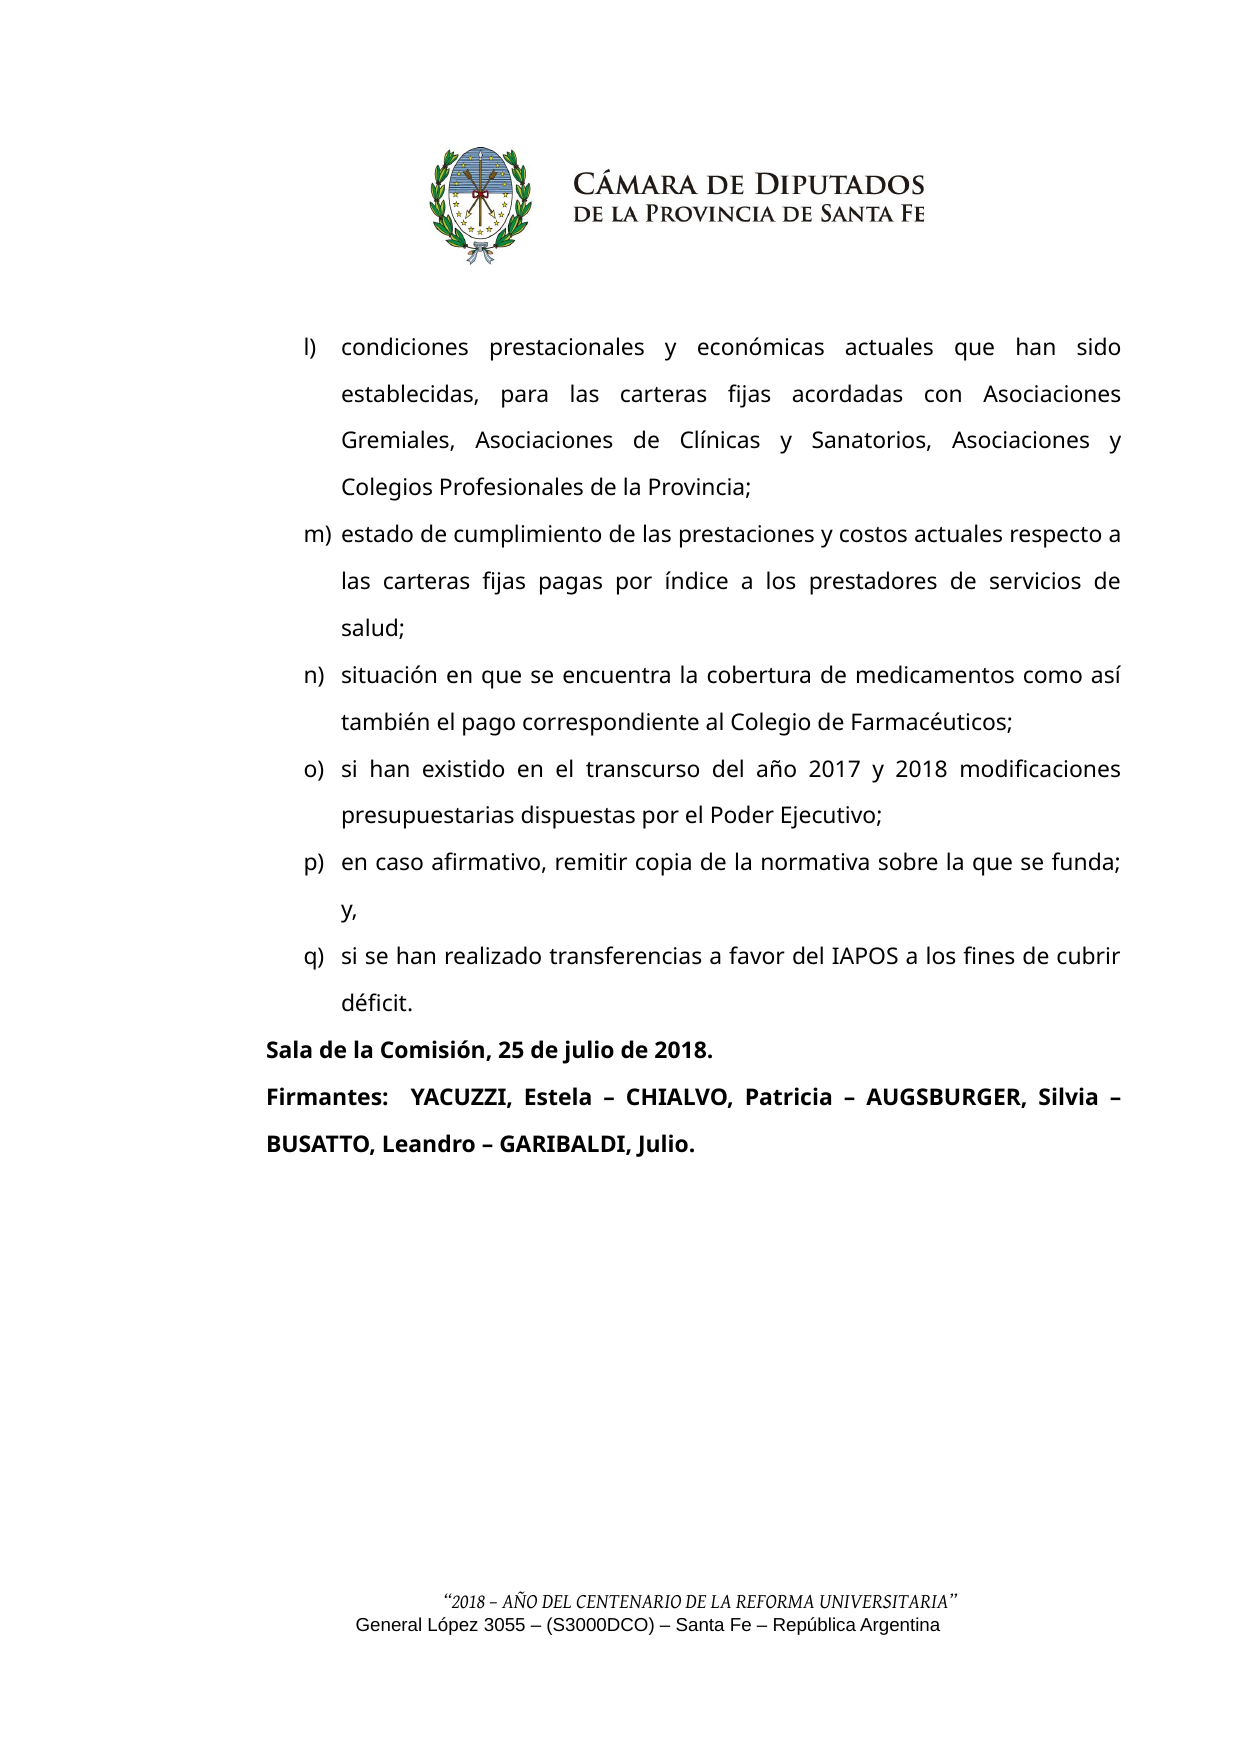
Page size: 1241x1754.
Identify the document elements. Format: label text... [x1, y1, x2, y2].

list si han existido en el transcurso del año 2017 y 2018 modificaciones presupuestarias dispuestas por el Poder Ejecutivo; [303, 753, 1122, 831]
list si se han realizado transferencias a favor del IAPOS a los fines de cubrir déficit. [303, 940, 1122, 1018]
list situación en que se encuentra la cobertura de medicamentos como así también el pago correspondiente al Colegio de Farmacéuticos; [303, 659, 1122, 737]
list estado de cumplimiento de las prestaciones y costos actuales respecto a las carteras fijas pagas por índice a los prestadores de servicios de salud; [303, 518, 1122, 643]
picture [429, 147, 925, 269]
text Firmantes: YACUZZI, Estela – CHIALVO, Patricia – AUGSBURGER, Silvia – BUSATTO, Leandro – GARIBALDI, Julio. [266, 1081, 1122, 1159]
list condiciones prestacionales y económicas actuales que han sido establecidas, para las carteras fijas acordadas con Asociaciones Gremiales, Asociaciones de Clínicas y Sanatorios, Asociaciones y Colegios Profesionales de la Provincia; [303, 331, 1122, 503]
list en caso afirmativo, remitir copia de la normativa sobre la que se funda; y, [303, 846, 1122, 924]
text Sala de la Comisión, 25 de julio de 2018. [266, 1034, 1122, 1065]
